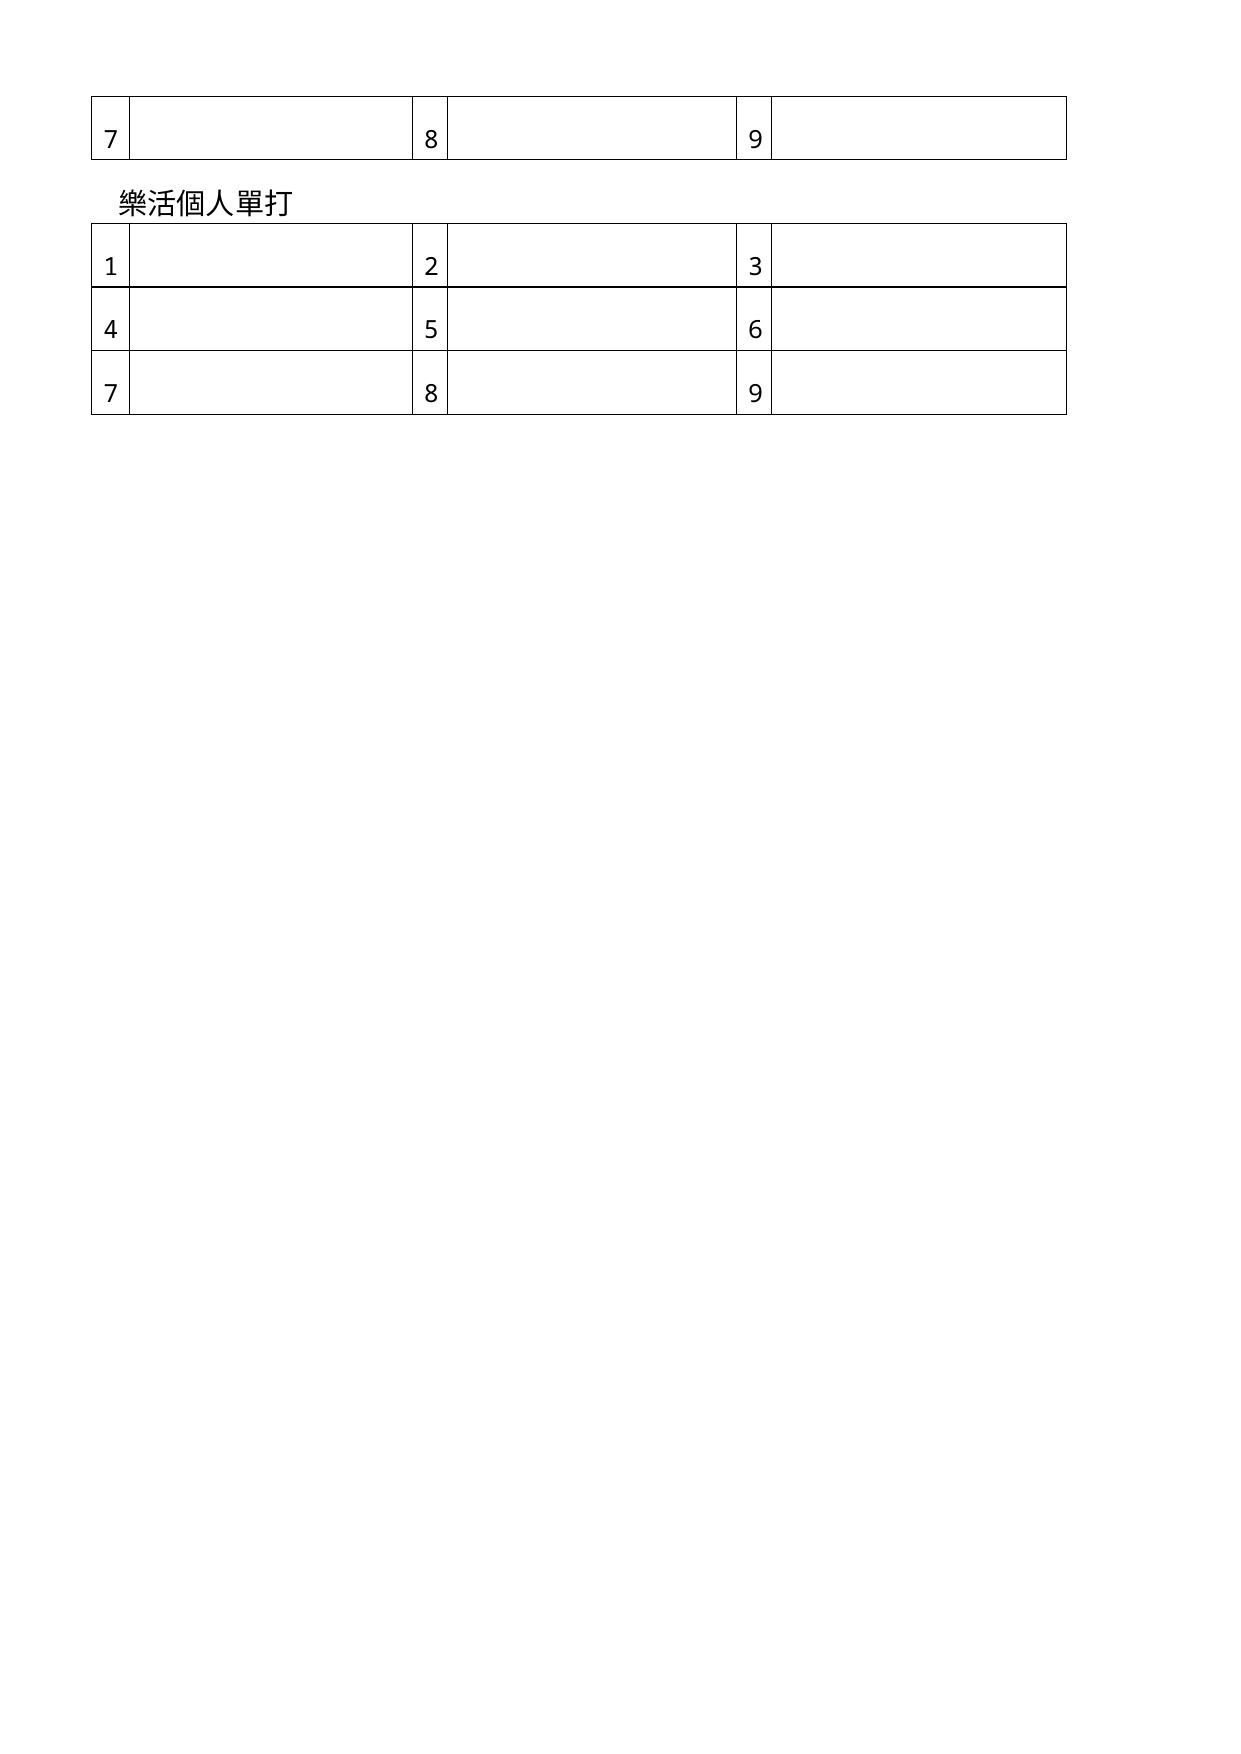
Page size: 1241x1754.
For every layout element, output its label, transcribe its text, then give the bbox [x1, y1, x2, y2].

table_cell [448, 351, 736, 413]
text 樂活個人單打 [118, 160, 1122, 223]
table_cell [130, 288, 412, 350]
table_header 1 [92, 224, 129, 286]
table_cell 9 [737, 97, 771, 159]
table_header [772, 224, 1066, 286]
table_header [448, 224, 736, 286]
table_cell [448, 97, 736, 159]
table_cell 7 [92, 97, 129, 159]
table_cell 8 [413, 351, 447, 413]
table_cell 6 [737, 288, 771, 350]
table_cell [448, 288, 736, 350]
table_cell 9 [737, 351, 771, 413]
table_cell [772, 97, 1066, 159]
table_cell 4 [92, 288, 129, 350]
table_cell 8 [413, 97, 447, 159]
table_header 2 [413, 224, 447, 286]
table_cell [130, 351, 412, 413]
table_cell [772, 351, 1066, 413]
table_cell 5 [413, 288, 447, 350]
table_cell [772, 288, 1066, 350]
table_cell [130, 97, 412, 159]
table_cell 7 [92, 351, 129, 413]
table_header [130, 224, 412, 286]
table_header 3 [737, 224, 771, 286]
